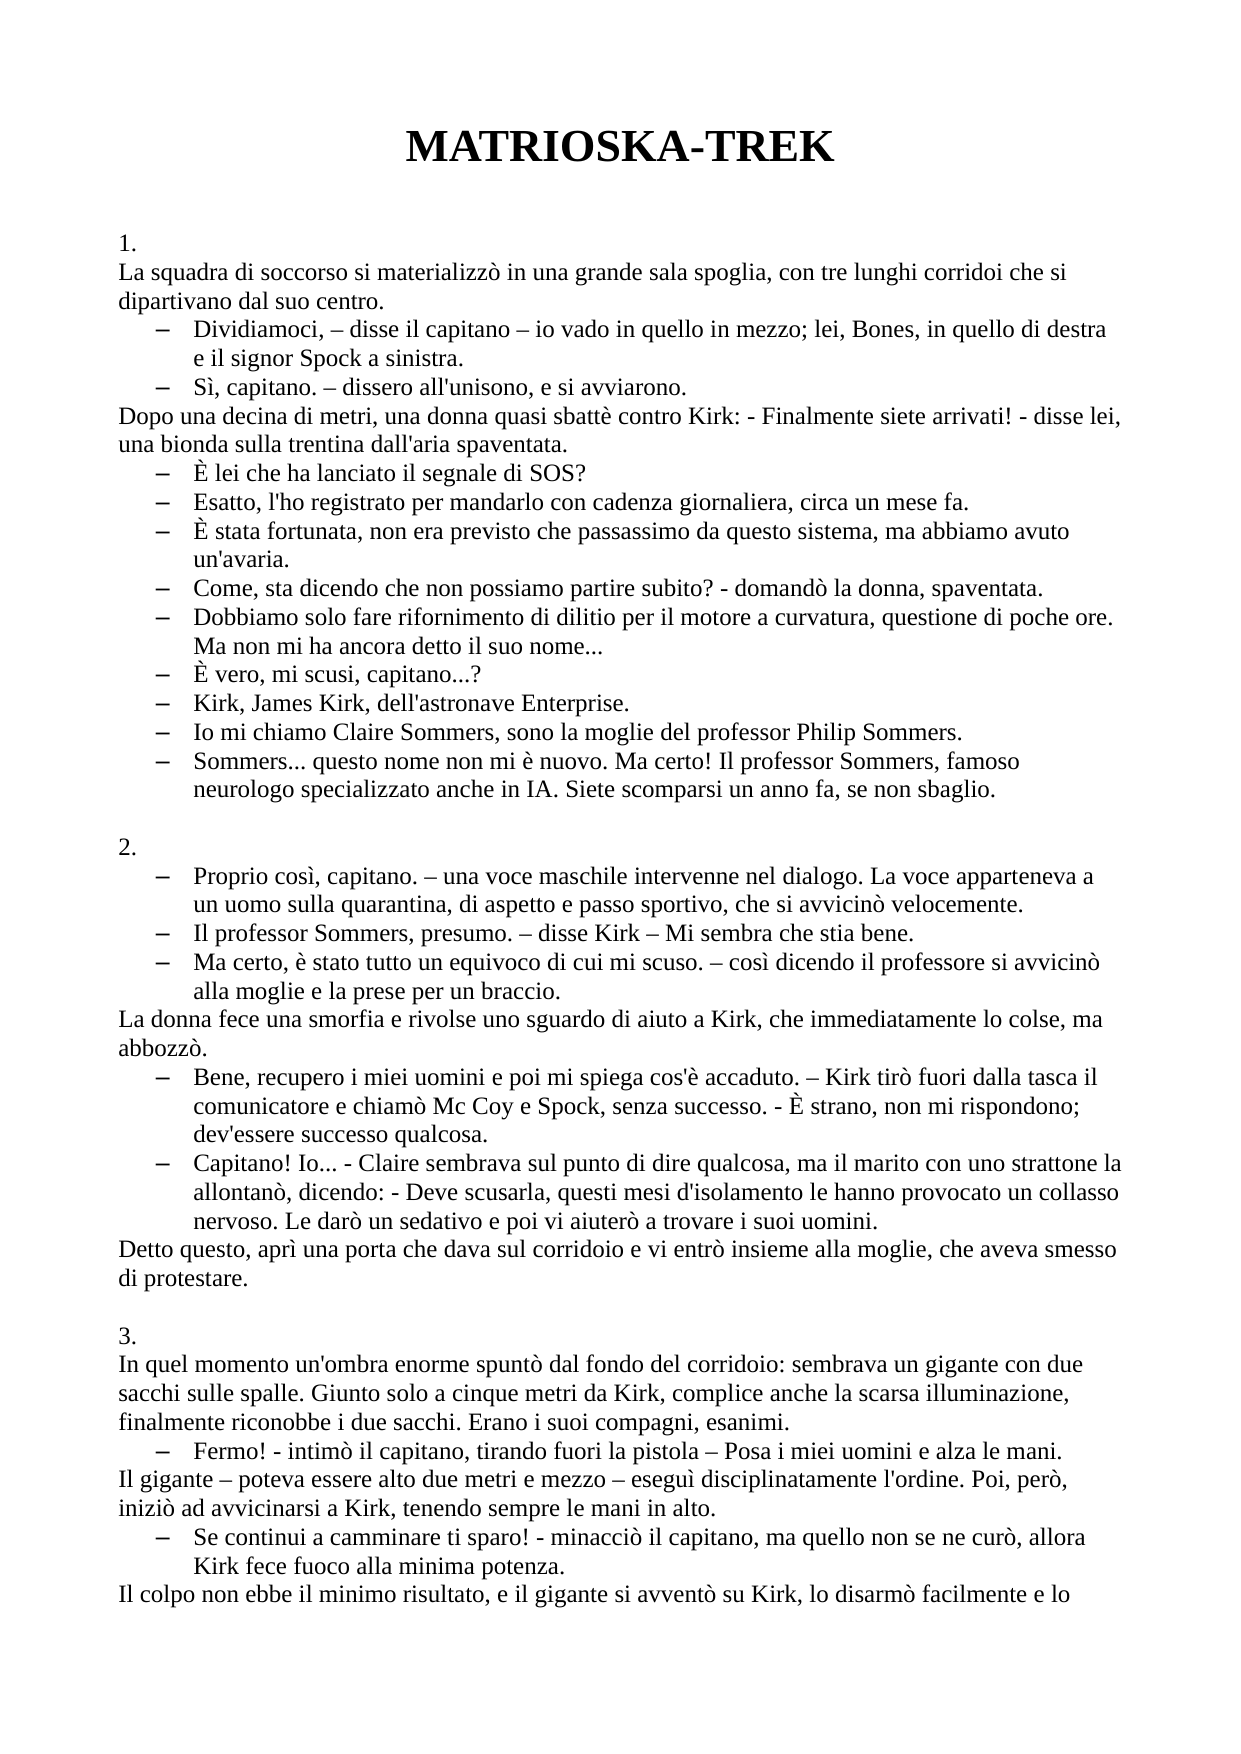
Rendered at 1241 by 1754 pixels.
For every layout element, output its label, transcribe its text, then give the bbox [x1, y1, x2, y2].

list Io mi chiamo Claire Sommers, sono la moglie del professor Philip Sommers. [156, 717, 1122, 746]
list Proprio così, capitano. – una voce maschile intervenne nel dialogo. La voce apparteneva a un uomo sulla quarantina, di aspetto e passo sportivo, che si avvicinò velocemente. [156, 861, 1122, 918]
list È lei che ha lanciato il segnale di SOS? [156, 458, 1122, 487]
text MATRIOSKA-TREK [118, 118, 1122, 171]
list Kirk, James Kirk, dell'astronave Enterprise. [156, 688, 1122, 717]
list Esatto, l'ho registrato per mandarlo con cadenza giornaliera, circa un mese fa. [156, 487, 1122, 516]
list È stata fortunata, non era previsto che passassimo da questo sistema, ma abbiamo avuto un'avaria. [156, 516, 1122, 573]
text La squadra di soccorso si materializzò in una grande sala spoglia, con tre lunghi corridoi che si dipartivano dal suo centro. [118, 257, 1122, 314]
list Il professor Sommers, presumo. – disse Kirk – Mi sembra che stia bene. [156, 918, 1122, 947]
list Sì, capitano. – dissero all'unisono, e si avviarono. [156, 372, 1122, 401]
list Dobbiamo solo fare rifornimento di dilitio per il motore a curvatura, questione di poche ore. Ma non mi ha ancora detto il suo nome... [156, 602, 1122, 659]
list Capitano! Io... - Claire sembrava sul punto di dire qualcosa, ma il marito con uno strattone la allontanò, dicendo: - Deve scusarla, questi mesi d'isolamento le hanno provocato un collasso nervoso. Le darò un sedativo e poi vi aiuterò a trovare i suoi uomini. [156, 1148, 1122, 1234]
list Fermo! - intimò il capitano, tirando fuori la pistola – Posa i miei uomini e alza le mani. [156, 1436, 1122, 1464]
list Dividiamoci, – disse il capitano – io vado in quello in mezzo; lei, Bones, in quello di destra e il signor Spock a sinistra. [156, 314, 1122, 372]
text 1. [118, 228, 1122, 257]
list È vero, mi scusi, capitano...? [156, 659, 1122, 688]
list Bene, recupero i miei uomini e poi mi spiega cos'è accaduto. – Kirk tirò fuori dalla tasca il comunicatore e chiamò Mc Coy e Spock, senza successo. - È strano, non mi rispondono; dev'essere successo qualcosa. [156, 1062, 1122, 1148]
list Sommers... questo nome non mi è nuovo. Ma certo! Il professor Sommers, famoso neurologo specializzato anche in IA. Siete scomparsi un anno fa, se non sbaglio. [156, 746, 1122, 803]
text 2. [118, 832, 1122, 861]
text Il gigante – poteva essere alto due metri e mezzo – eseguì disciplinatamente l'ordine. Poi, però, iniziò ad avvicinarsi a Kirk, tenendo sempre le mani in alto. [118, 1464, 1122, 1522]
text Il colpo non ebbe il minimo risultato, e il gigante si avventò su Kirk, lo disarmò facilmente e lo [118, 1579, 1122, 1608]
text La donna fece una smorfia e rivolse uno sguardo di aiuto a Kirk, che immediatamente lo colse, ma abbozzò. [118, 1004, 1122, 1062]
list Come, sta dicendo che non possiamo partire subito? - domandò la donna, spaventata. [156, 573, 1122, 602]
list Se continui a camminare ti sparo! - minacciò il capitano, ma quello non se ne curò, allora Kirk fece fuoco alla minima potenza. [156, 1522, 1122, 1579]
list Ma certo, è stato tutto un equivoco di cui mi scuso. – così dicendo il professore si avvicinò alla moglie e la prese per un braccio. [156, 947, 1122, 1004]
text Dopo una decina di metri, una donna quasi sbattè contro Kirk: - Finalmente siete arrivati! - disse lei, una bionda sulla trentina dall'aria spaventata. [118, 401, 1122, 458]
text 3. [118, 1321, 1122, 1349]
text Detto questo, aprì una porta che dava sul corridoio e vi entrò insieme alla moglie, che aveva smesso di protestare. [118, 1234, 1122, 1292]
text In quel momento un'ombra enorme spuntò dal fondo del corridoio: sembrava un gigante con due sacchi sulle spalle. Giunto solo a cinque metri da Kirk, complice anche la scarsa illuminazione, finalmente riconobbe i due sacchi. Erano i suoi compagni, esanimi. [118, 1349, 1122, 1436]
